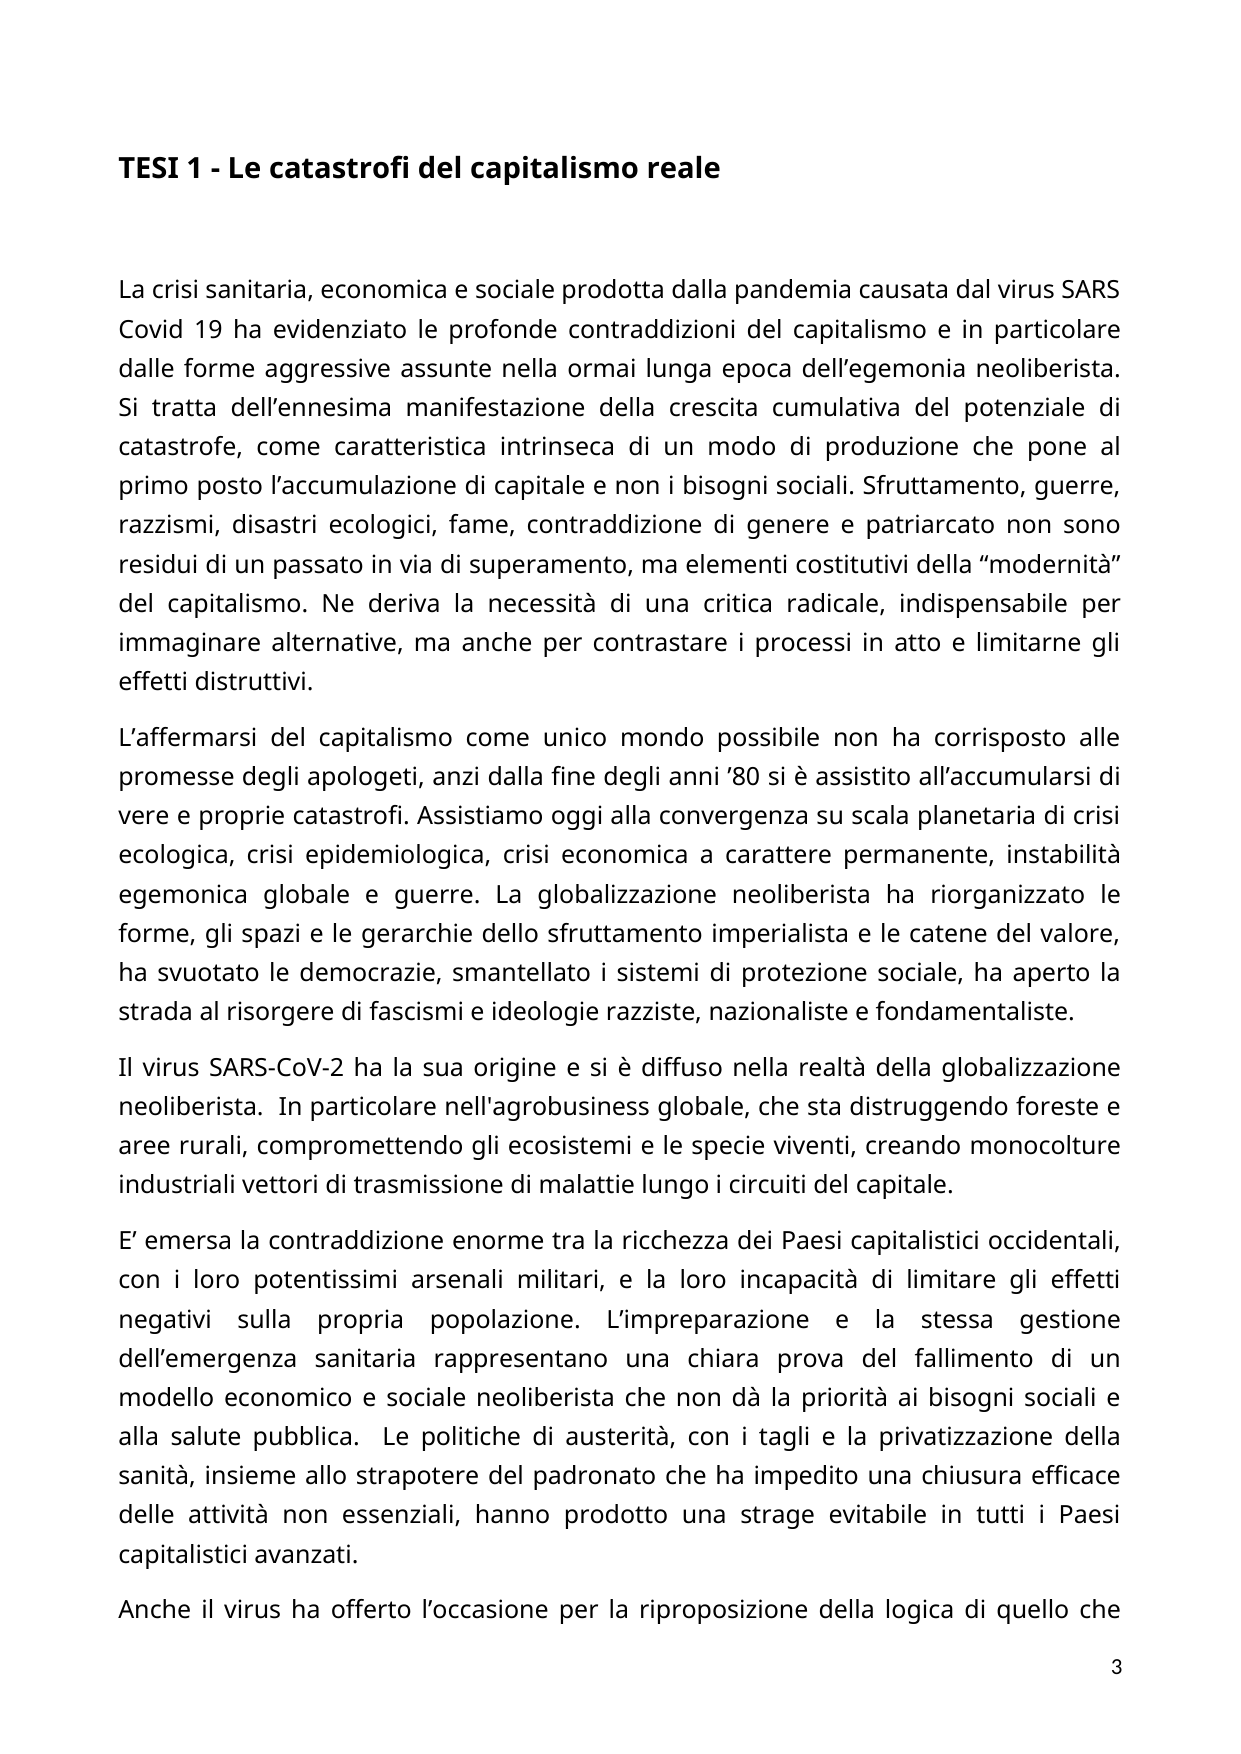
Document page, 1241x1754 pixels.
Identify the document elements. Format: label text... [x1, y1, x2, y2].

text E’ emersa la contraddizione enorme tra la ricchezza dei Paesi capitalistici occidentali, con i loro potentissimi arsenali militari, e la loro incapacità di limitare gli effetti negativi sulla propria popolazione. L’impreparazione e la stessa gestione dell’emergenza sanitaria rappresentano una chiara prova del fallimento di un modello economico e sociale neoliberista che non dà la priorità ai bisogni sociali e alla salute pubblica. Le politiche di austerità, con i tagli e la privatizzazione della sanità, insieme allo strapotere del padronato che ha impedito una chiusura efficace delle attività non essenziali, hanno prodotto una strage evitabile in tutti i Paesi capitalistici avanzati. [118, 1223, 1122, 1570]
text L’affermarsi del capitalismo come unico mondo possibile non ha corrisposto alle promesse degli apologeti, anzi dalla fine degli anni ’80 si è assistito all’accumularsi di vere e proprie catastrofi. Assistiamo oggi alla convergenza su scala planetaria di crisi ecologica, crisi epidemiologica, crisi economica a carattere permanente, instabilità egemonica globale e guerre. La globalizzazione neoliberista ha riorganizzato le forme, gli spazi e le gerarchie dello sfruttamento imperialista e le catene del valore, ha svuotato le democrazie, smantellato i sistemi di protezione sociale, ha aperto la strada al risorgere di fascismi e ideologie razziste, nazionaliste e fondamentaliste. [118, 720, 1122, 1028]
text TESI 1 - Le catastrofi del capitalismo reale [118, 148, 1122, 187]
text Il virus SARS-CoV-2 ha la sua origine e si è diffuso nella realtà della globalizzazione neoliberista. In particolare nell'agrobusiness globale, che sta distruggendo foreste e aree rurali, compromettendo gli ecosistemi e le specie viventi, creando monocolture industriali vettori di trasmissione di malattie lungo i circuiti del capitale. [118, 1050, 1122, 1201]
text La crisi sanitaria, economica e sociale prodotta dalla pandemia causata dal virus SARS Covid 19 ha evidenziato le profonde contraddizioni del capitalismo e in particolare dalle forme aggressive assunte nella ormai lunga epoca dell’egemonia neoliberista. Si tratta dell’ennesima manifestazione della crescita cumulativa del potenziale di catastrofe, come caratteristica intrinseca di un modo di produzione che pone al primo posto l’accumulazione di capitale e non i bisogni sociali. Sfruttamento, guerre, razzismi, disastri ecologici, fame, contraddizione di genere e patriarcato non sono residui di un passato in via di superamento, ma elementi costitutivi della “modernità” del capitalismo. Ne deriva la necessità di una critica radicale, indispensabile per immaginare alternative, ma anche per contrastare i processi in atto e limitarne gli effetti distruttivi. [118, 272, 1122, 698]
text Anche il virus ha offerto l’occasione per la riproposizione della logica di quello che [118, 1592, 1122, 1626]
